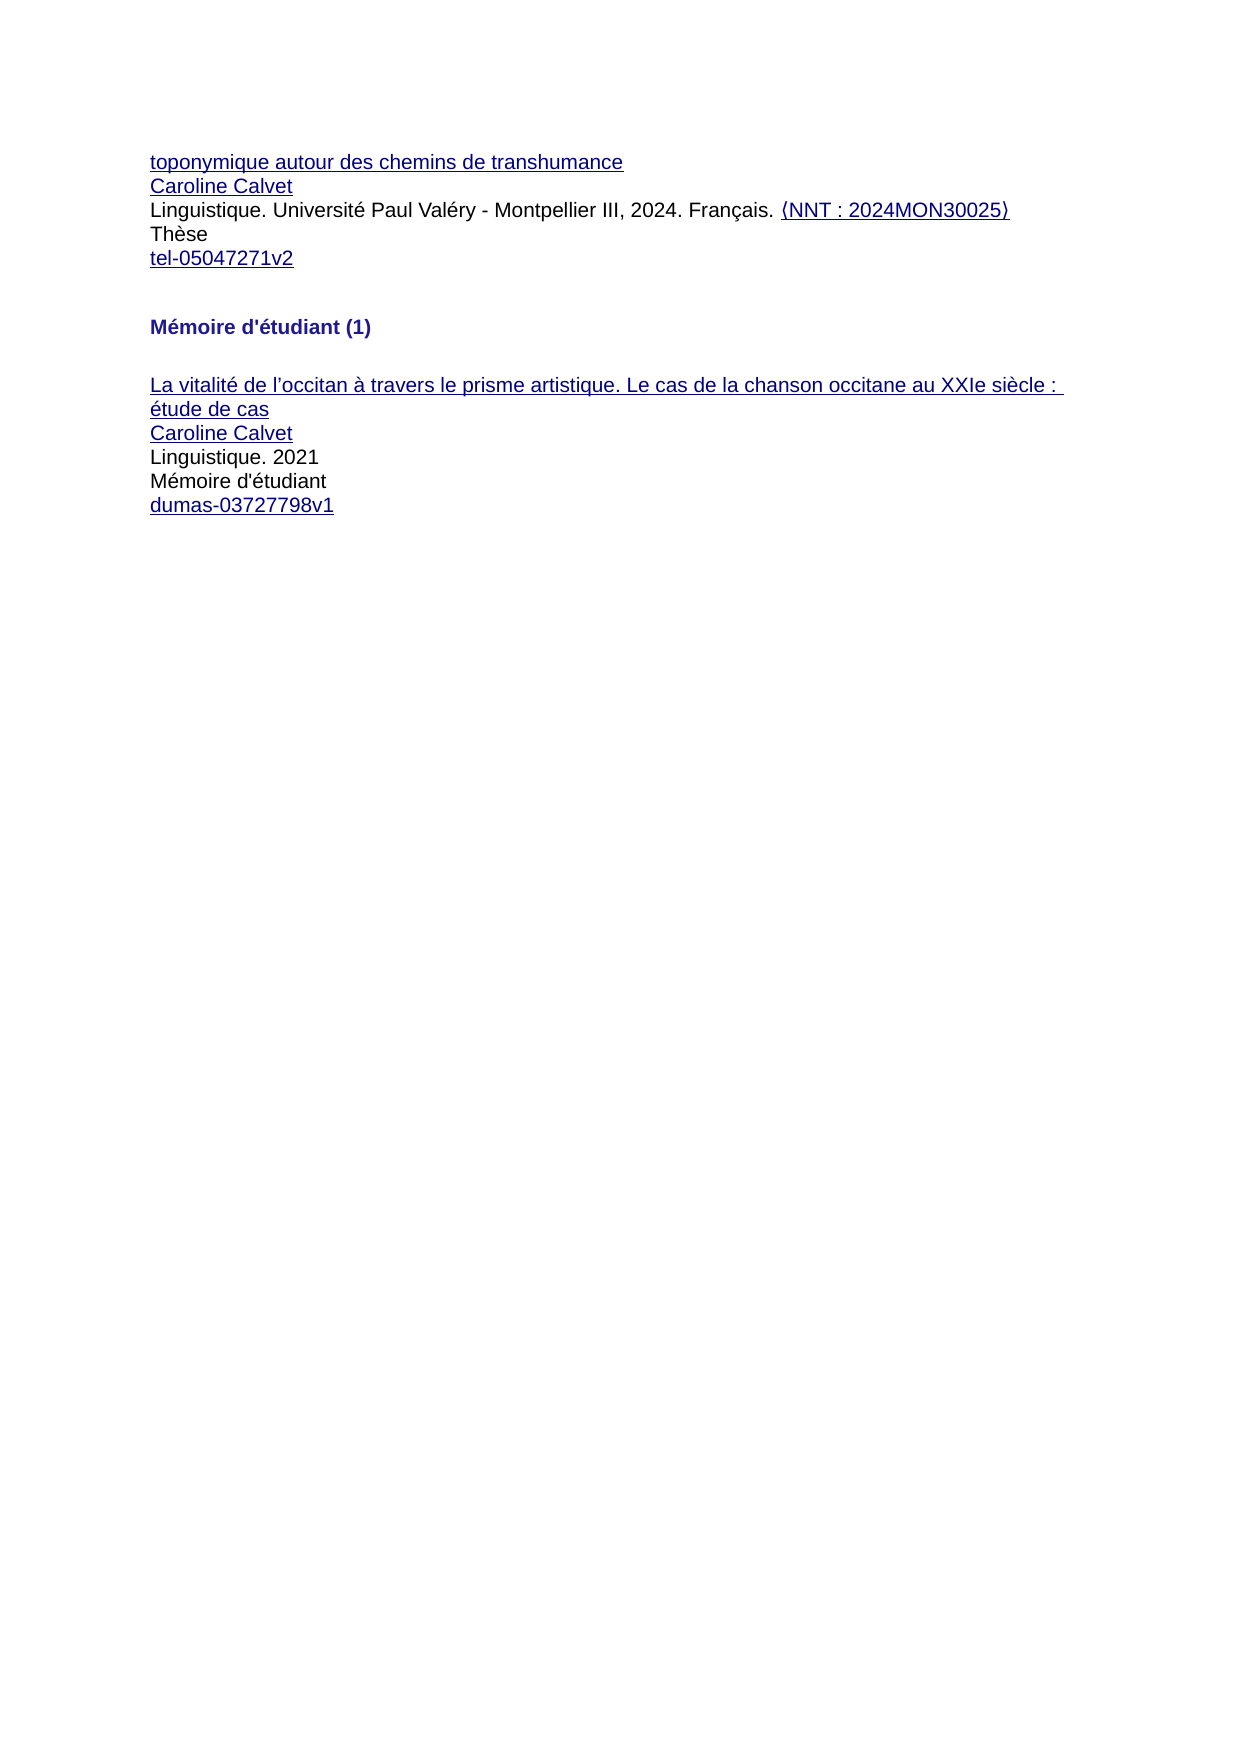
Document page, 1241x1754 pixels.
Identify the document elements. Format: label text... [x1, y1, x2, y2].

subtitle Mémoire d'étudiant (1) [150, 314, 1090, 338]
table_header La vitalité de l’occitan à travers le prisme artistique‎. Le cas de la chanson occitane au XXIe siècle : étude de cas Caroline Calvet Linguistique. 2021 Mémoire d'étudiant dumas-03727798v1 [150, 373, 1090, 517]
table_header Identité et territoire au sein Parc Naturel Régional de l’Aubrac : enquête sociolinguistique et toponymique autour des chemins de transhumance Caroline Calvet Linguistique. Université Paul Valéry - Montpellier III, 2024. Français. ⟨NNT : 2024MON30025⟩ Thèse tel-05047271v2 [150, 150, 1090, 270]
